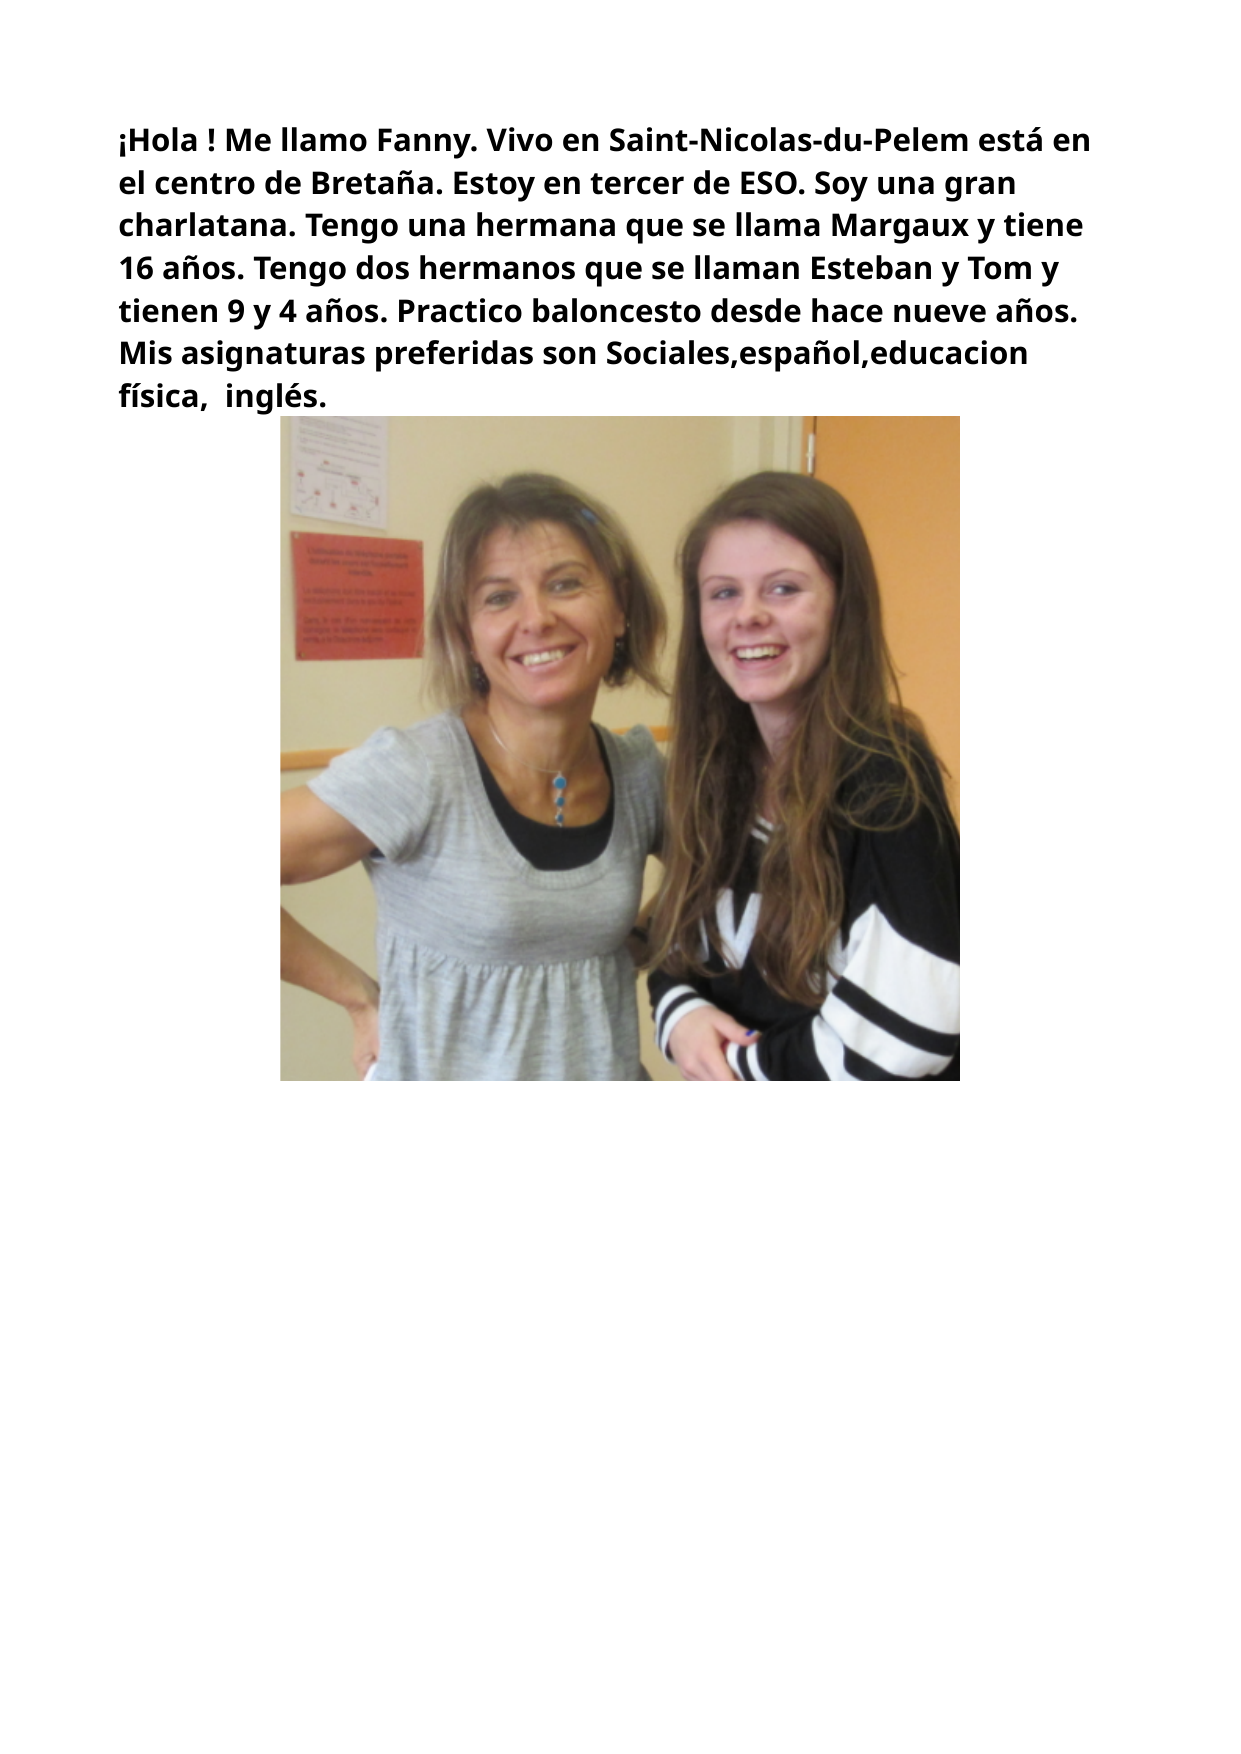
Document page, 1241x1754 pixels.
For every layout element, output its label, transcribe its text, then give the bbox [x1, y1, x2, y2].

text ¡Hola ! Me llamo Fanny. Vivo en Saint-Nicolas-du-Pelem está en el centro de Bretaña. Estoy en tercer de ESO. Soy una gran charlatana. Tengo una hermana que se llama Margaux y tiene 16 años. Tengo dos hermanos que se llaman Esteban y Tom y tienen 9 y 4 años. Practico baloncesto desde hace nueve años. Mis asignaturas preferidas son Sociales,español,educacion física, inglés. [118, 118, 1122, 416]
